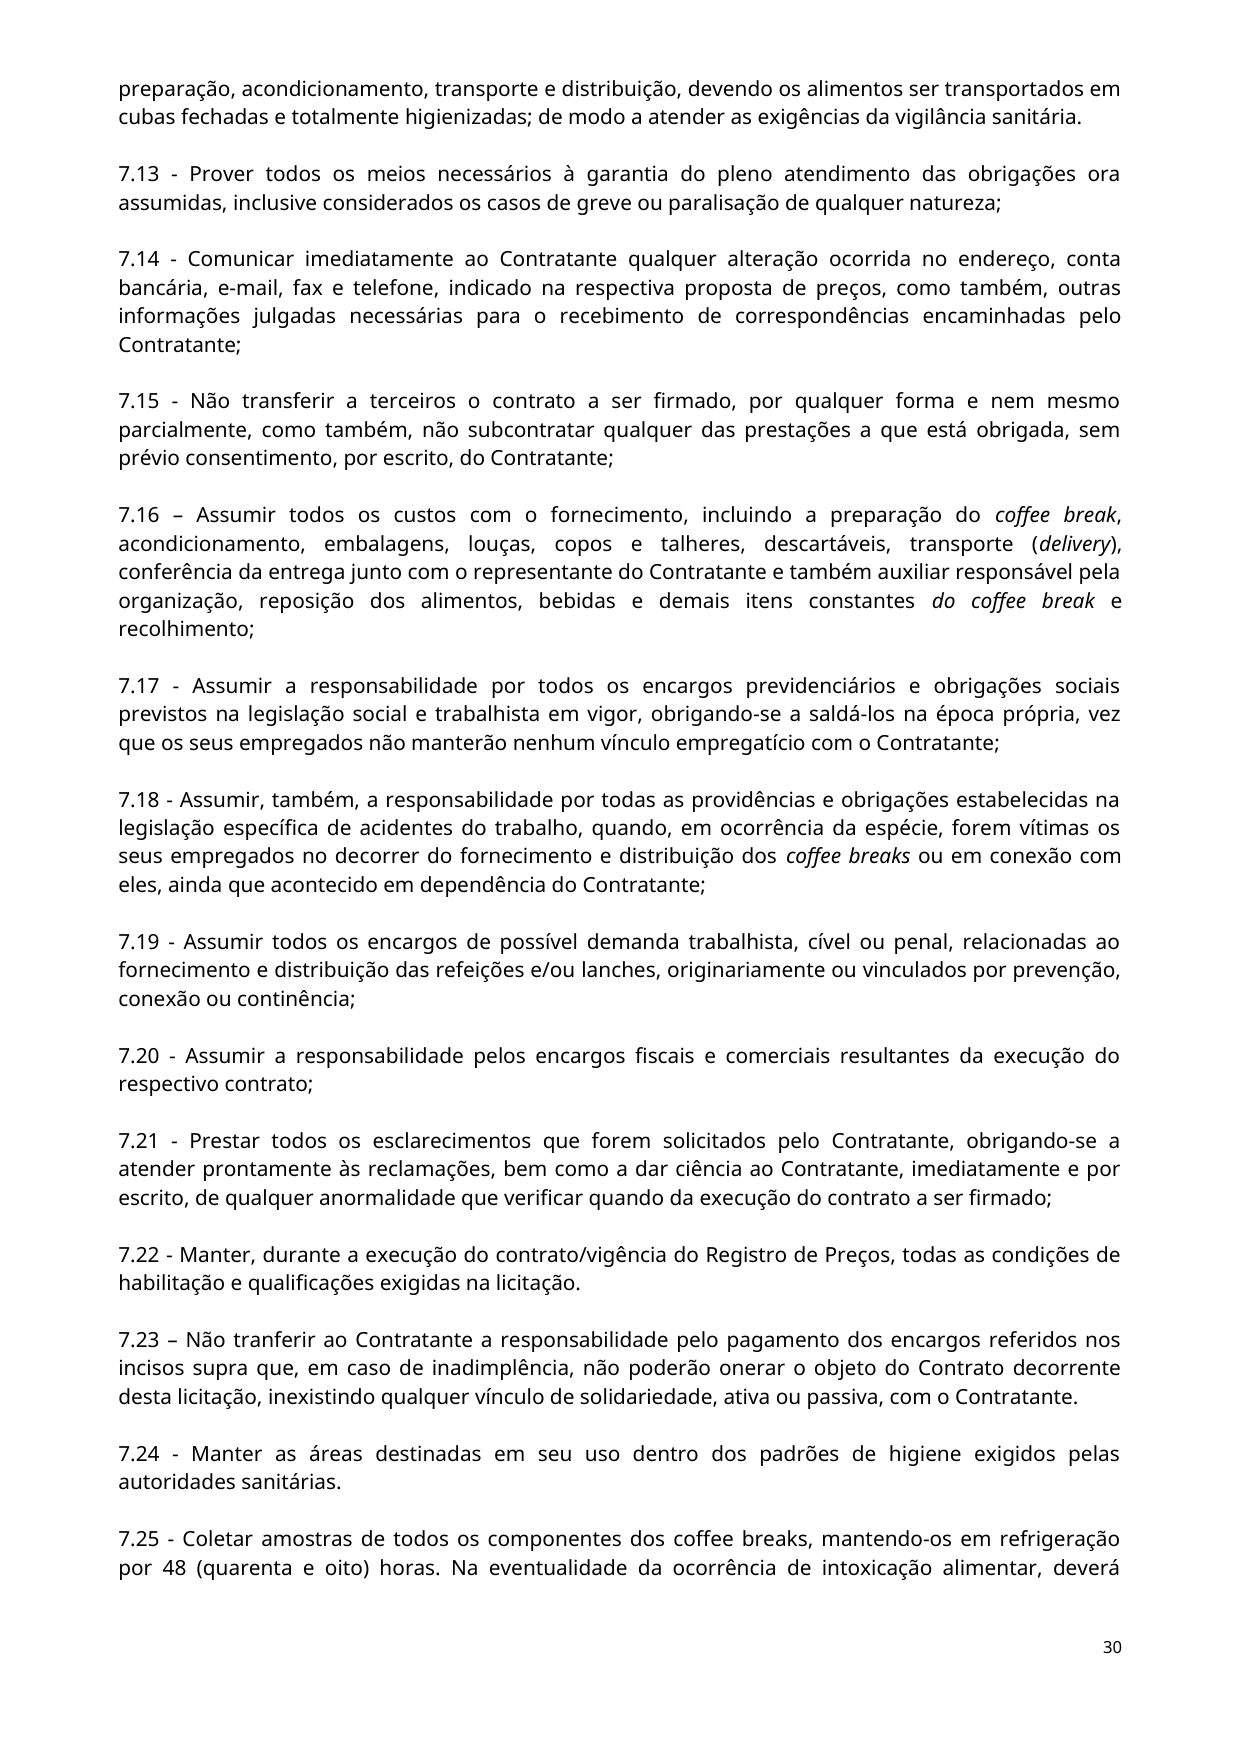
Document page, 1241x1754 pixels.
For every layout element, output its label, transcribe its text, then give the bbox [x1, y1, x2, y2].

text 7.21 - Prestar todos os esclarecimentos que forem solicitados pelo Contratante, obrigando-se a atender prontamente às reclamações, bem como a dar ciência ao Contratante, imediatamente e por escrito, de qualquer anormalidade que verificar quando da execução do contrato a ser firmado; [118, 1126, 1122, 1211]
text 7.19 - Assumir todos os encargos de possível demanda trabalhista, cível ou penal, relacionadas ao fornecimento e distribuição das refeições e/ou lanches, originariamente ou vinculados por prevenção, conexão ou continência; [118, 927, 1122, 1012]
text 7.17 - Assumir a responsabilidade por todos os encargos previdenciários e obrigações sociais previstos na legislação social e trabalhista em vigor, obrigando-se a saldá-los na época própria, vez que os seus empregados não manterão nenhum vínculo empregatício com o Contratante; [118, 671, 1122, 756]
text 7.13 - Prover todos os meios necessários à garantia do pleno atendimento das obrigações ora assumidas, inclusive considerados os casos de greve ou paralisação de qualquer natureza; [118, 159, 1122, 216]
text 7.22 - Manter, durante a execução do contrato/vigência do Registro de Preços, todas as condições de habilitação e qualificações exigidas na licitação. [118, 1240, 1122, 1297]
text 7.24 - Manter as áreas destinadas em seu uso dentro dos padrões de higiene exigidos pelas autoridades sanitárias. [118, 1439, 1122, 1496]
text 7.15 - Não transferir a terceiros o contrato a ser firmado, por qualquer forma e nem mesmo parcialmente, como também, não subcontratar qualquer das prestações a que está obrigada, sem prévio consentimento, por escrito, do Contratante; [118, 387, 1122, 472]
text 7.23 – Não tranferir ao Contratante a responsabilidade pelo pagamento dos encargos referidos nos incisos supra que, em caso de inadimplência, não poderão onerar o objeto do Contrato decorrente desta licitação, inexistindo qualquer vínculo de solidariedade, ativa ou passiva, com o Contratante. [118, 1325, 1122, 1410]
text preparação, acondicionamento, transporte e distribuição, devendo os alimentos ser transportados em cubas fechadas e totalmente higienizadas; de modo a atender as exigências da vigilância sanitária. [118, 74, 1122, 131]
text 7.25 - Coletar amostras de todos os componentes dos coffee breaks, mantendo-os em refrigeração por 48 (quarenta e oito) horas. Na eventualidade da ocorrência de intoxicação alimentar, deverá [118, 1524, 1122, 1581]
text 7.14 - Comunicar imediatamente ao Contratante qualquer alteração ocorrida no endereço, conta bancária, e-mail, fax e telefone, indicado na respectiva proposta de preços, como também, outras informações julgadas necessárias para o recebimento de correspondências encaminhadas pelo Contratante; [118, 244, 1122, 358]
text 7.18 - Assumir, também, a responsabilidade por todas as providências e obrigações estabelecidas na legislação específica de acidentes do trabalho, quando, em ocorrência da espécie, forem vítimas os seus empregados no decorrer do fornecimento e distribuição dos coffee breaks ou em conexão com eles, ainda que acontecido em dependência do Contratante; [118, 785, 1122, 898]
text 7.20 - Assumir a responsabilidade pelos encargos fiscais e comerciais resultantes da execução do respectivo contrato; [118, 1041, 1122, 1098]
text 7.16 – Assumir todos os custos com o fornecimento, incluindo a preparação do coffee break, acondicionamento, embalagens, louças, copos e talheres, descartáveis, transporte (delivery), conferência da entrega junto com o representante do Contratante e também auxiliar responsável pela organização, reposição dos alimentos, bebidas e demais itens constantes do coffee break e recolhimento; [118, 500, 1122, 643]
